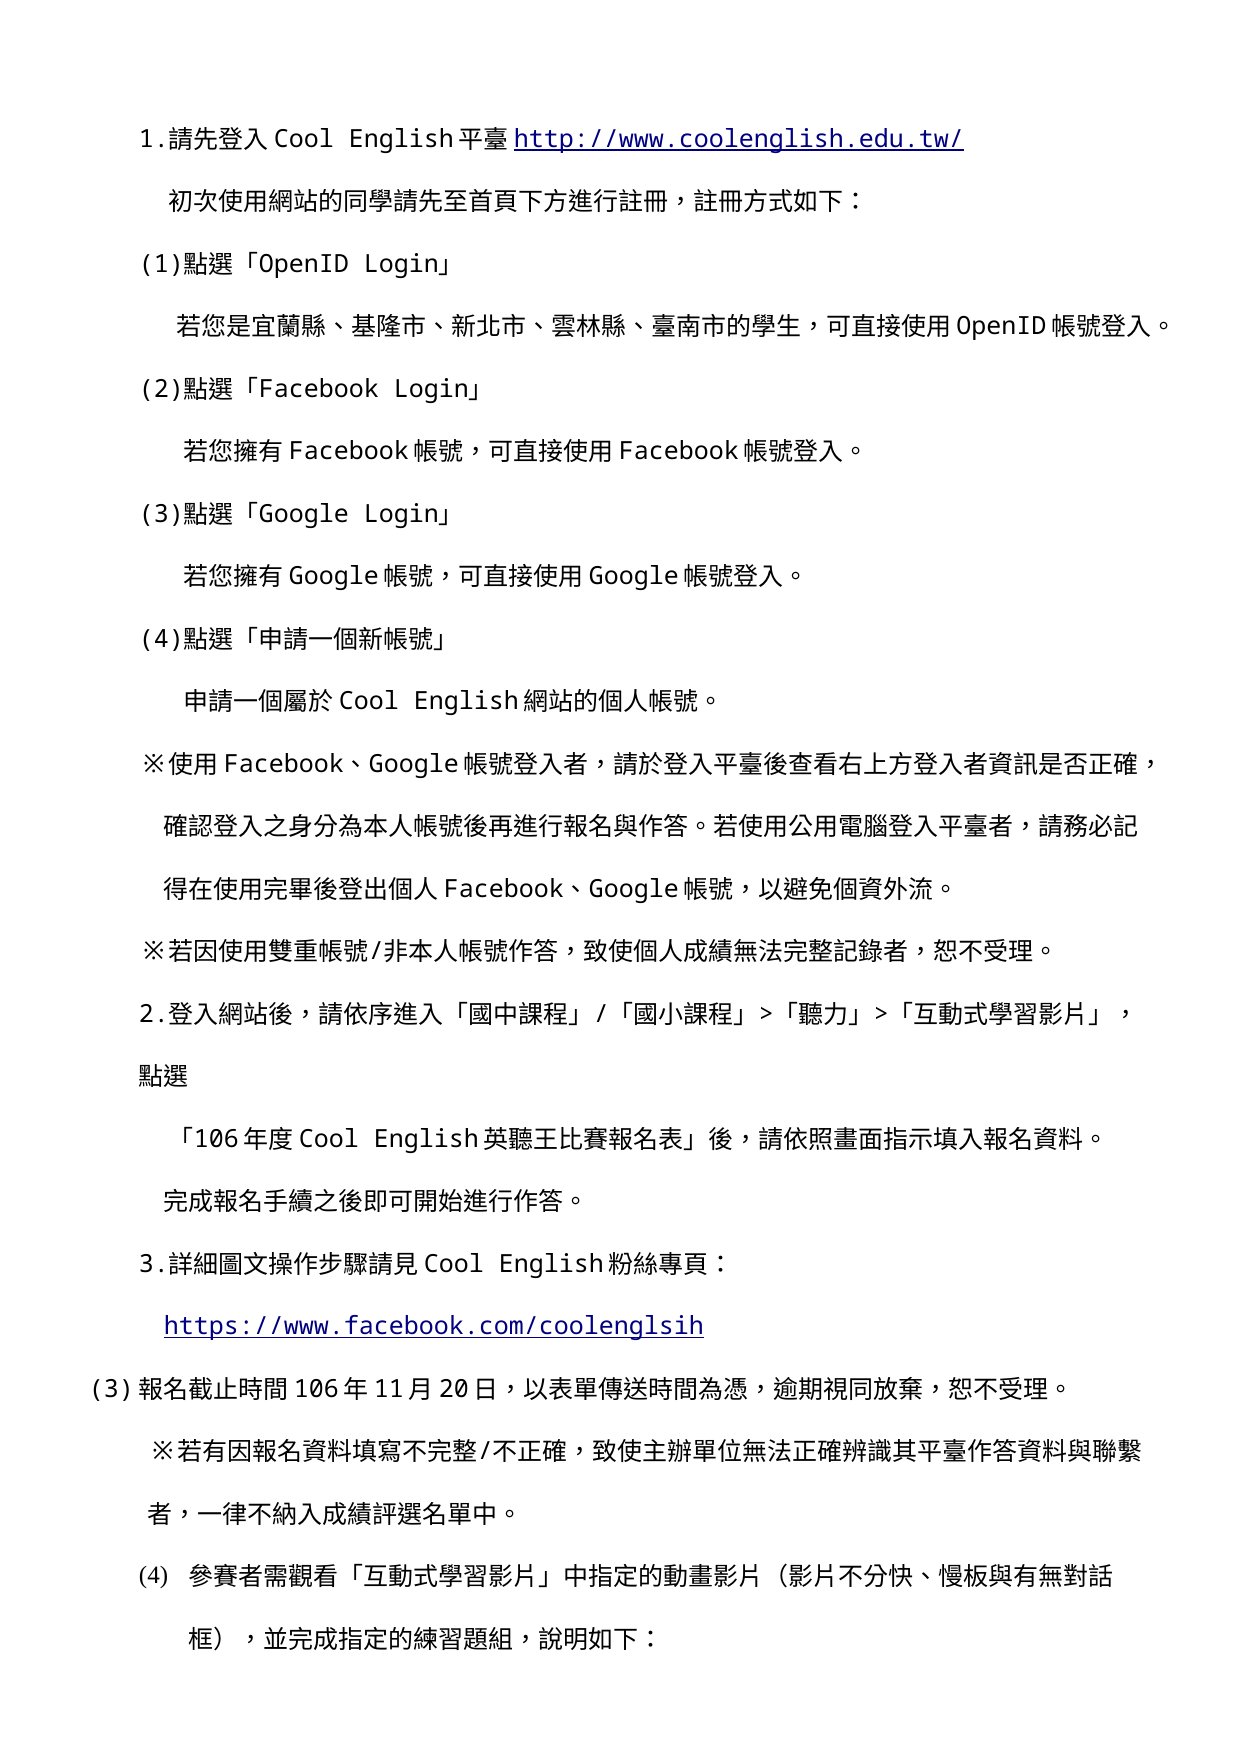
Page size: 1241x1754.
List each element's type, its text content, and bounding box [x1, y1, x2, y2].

text 2.登入網站後，請依序進入「國中課程」/「國小課程」>「聽力」>「互動式學習影片」，點選 [139, 971, 1152, 1096]
text 若您擁有Facebook帳號，可直接使用Facebook帳號登入。 [139, 408, 1152, 471]
text 完成報名手續之後即可開始進行作答。 [139, 1158, 1152, 1221]
text 1.請先登入Cool English平臺http://www.coolenglish.edu.tw/ [139, 96, 1152, 158]
text 3.詳細圖文操作步驟請見Cool English粉絲專頁： [139, 1221, 1152, 1283]
text (3)點選「Google Login」 [139, 471, 1152, 533]
text 初次使用網站的同學請先至首頁下方進行註冊，註冊方式如下： [139, 158, 1152, 221]
list 報名截止時間106年11月20日，以表單傳送時間為憑，逾期視同放棄，恕不受理。 [89, 1346, 1152, 1408]
text 「106年度Cool English英聽王比賽報名表」後，請依照畫面指示填入報名資料。 [139, 1096, 1152, 1158]
text ※若因使用雙重帳號/非本人帳號作答，致使個人成績無法完整記錄者，恕不受理。 [139, 908, 1152, 971]
text ※使用Facebook、Google帳號登入者，請於登入平臺後查看右上方登入者資訊是否正確，確認登入之身分為本人帳號後再進行報名與作答。若使用公用電腦登入平臺者，請務必記得在使用完畢後登出個人Facebook、Google帳號，以避免個資外流。 [139, 721, 1152, 908]
text (2)點選「Facebook Login」 [139, 346, 1152, 408]
text ※若有因報名資料填寫不完整/不正確，致使主辦單位無法正確辨識其平臺作答資料與聯繫者，一律不納入成績評選名單中。 [148, 1408, 1152, 1533]
text (4)點選「申請一個新帳號」 [139, 596, 1152, 658]
text 若您是宜蘭縣、基隆市、新北市、雲林縣、臺南市的學生，可直接使用OpenID帳號登入。 [176, 283, 1152, 346]
text 若您擁有Google帳號，可直接使用Google帳號登入。 [139, 533, 1152, 596]
text https://www.facebook.com/coolenglsih [139, 1283, 1152, 1346]
text (1)點選「OpenID Login」 [139, 221, 1152, 283]
list 參賽者需觀看「互動式學習影片」中指定的動畫影片（影片不分快、慢板與有無對話框），並完成指定的練習題組，說明如下： [139, 1533, 1152, 1658]
text 申請一個屬於Cool English網站的個人帳號。 [139, 658, 1152, 721]
